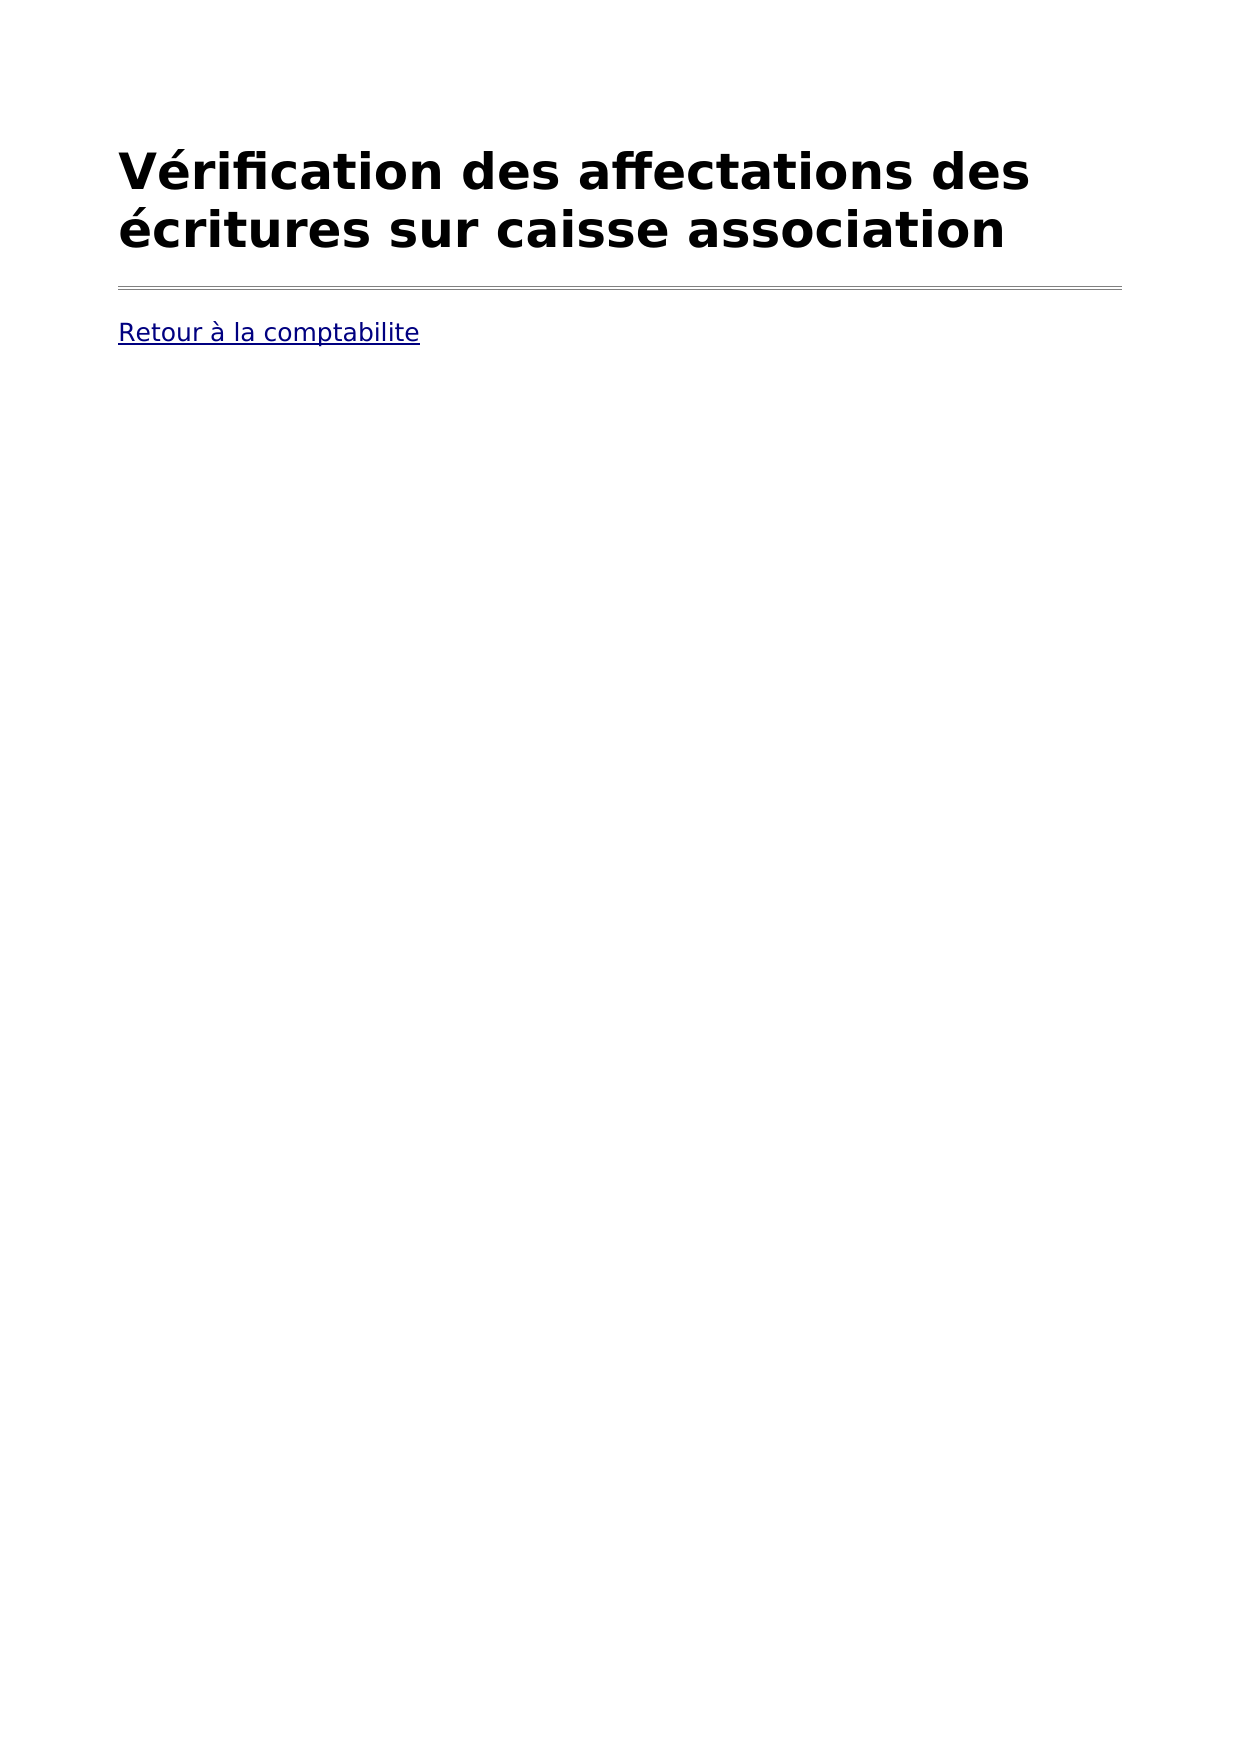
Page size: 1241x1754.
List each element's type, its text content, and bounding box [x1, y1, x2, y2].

subtitle Vérification des affectations des écritures sur caisse association [118, 143, 1122, 259]
text Retour à la comptabilite [118, 318, 1122, 348]
